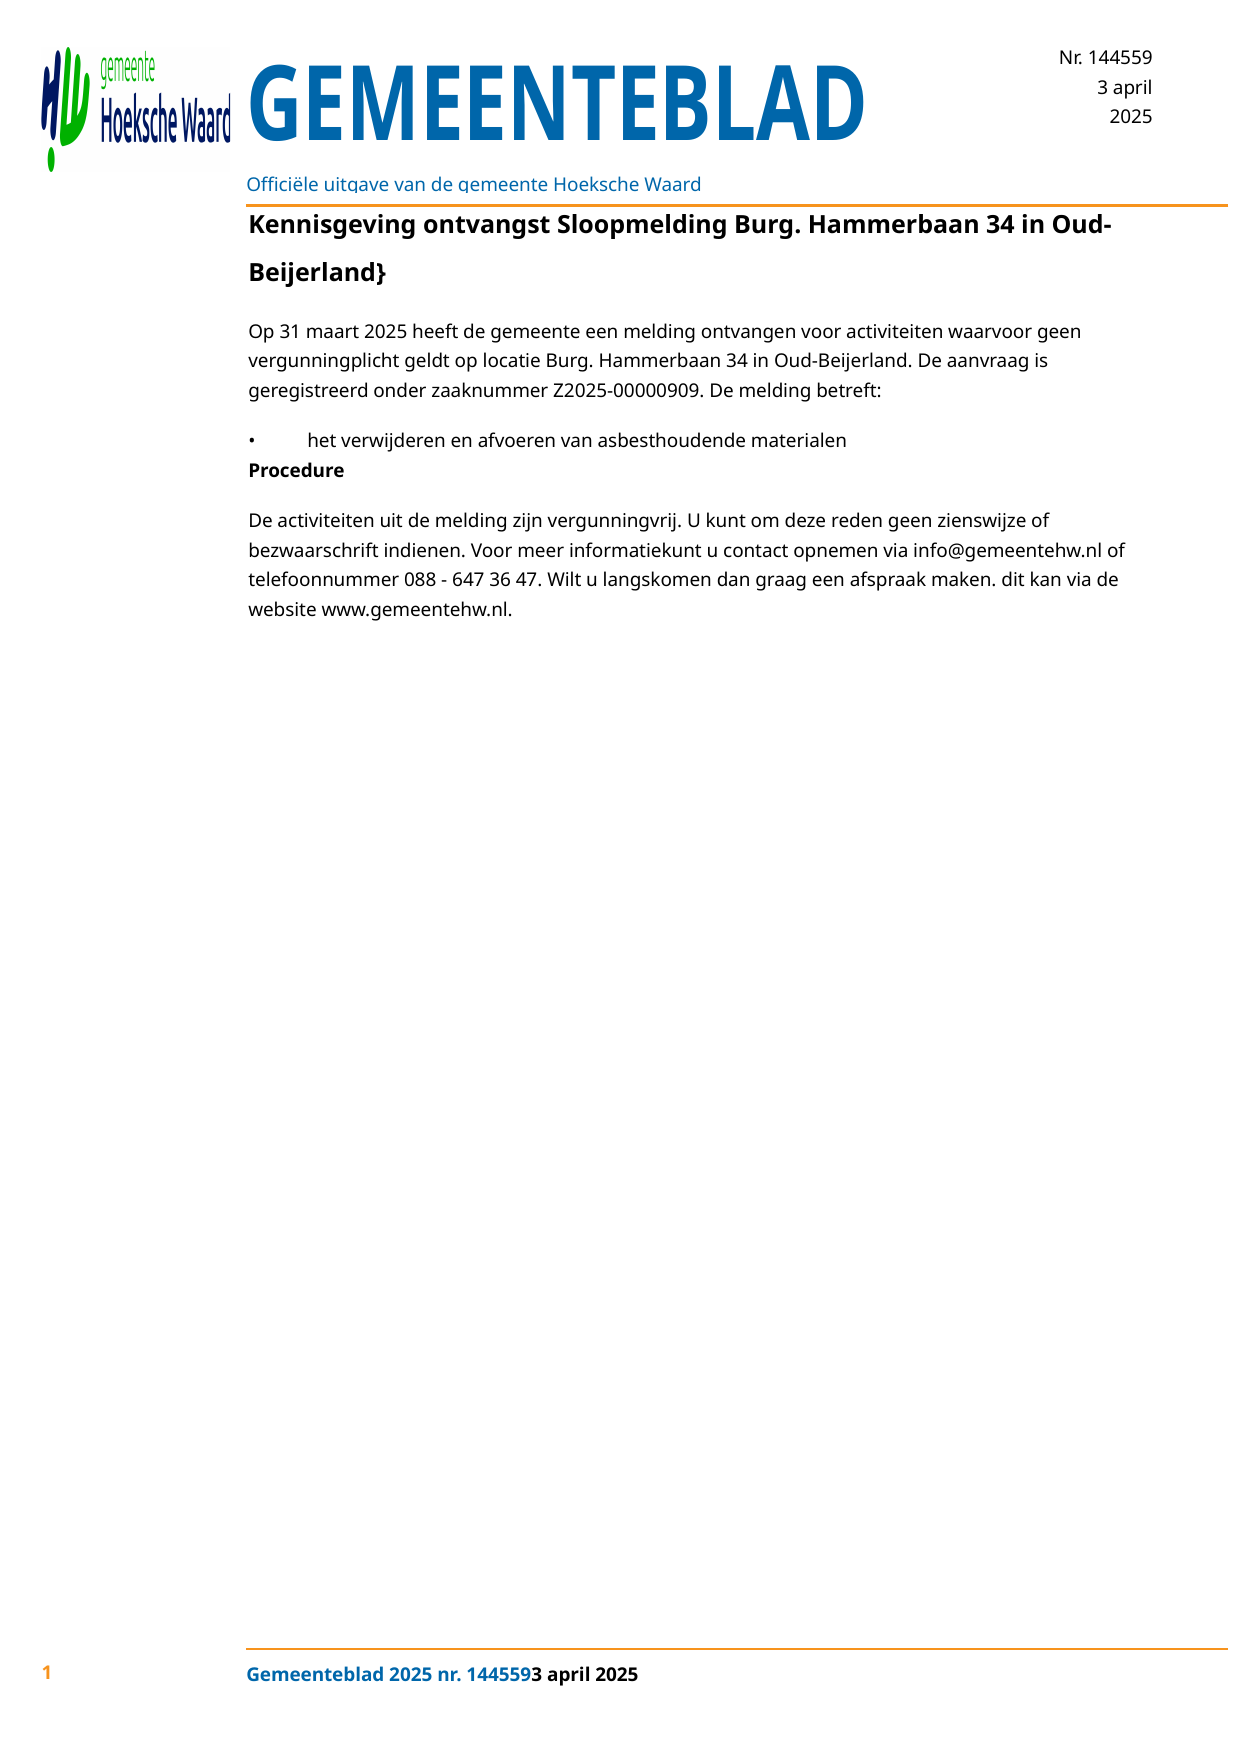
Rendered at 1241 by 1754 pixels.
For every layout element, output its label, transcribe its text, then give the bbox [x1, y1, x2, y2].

text Op 31 maart 2025 heeft de gemeente een melding ontvangen voor activiteiten waarvoor geen vergunningplicht geldt op locatie Burg. Hammerbaan 34 in Oud-Beijerland. De aanvraag is geregistreerd onder zaaknummer Z2025-00000909. De melding betreft: [248, 318, 1152, 403]
picture [41, 47, 231, 172]
text De activiteiten uit de melding zijn vergunningvrij. U kunt om deze reden geen zienswijze of bezwaarschrift indienen. Voor meer informatiekunt u contact opnemen via info@gemeentehw.nl of telefoonnummer 088 - 647 36 47. Wilt u langskomen dan graag een afspraak maken. dit kan via de website www.gemeentehw.nl. [248, 507, 1152, 622]
list het verwijderen en afvoeren van asbesthoudende materialen [248, 427, 1152, 453]
text Procedure [248, 457, 1152, 483]
text Kennisgeving ontvangst Sloopmelding Burg. Hammerbaan 34 in Oud-Beijerland} [248, 207, 1152, 288]
